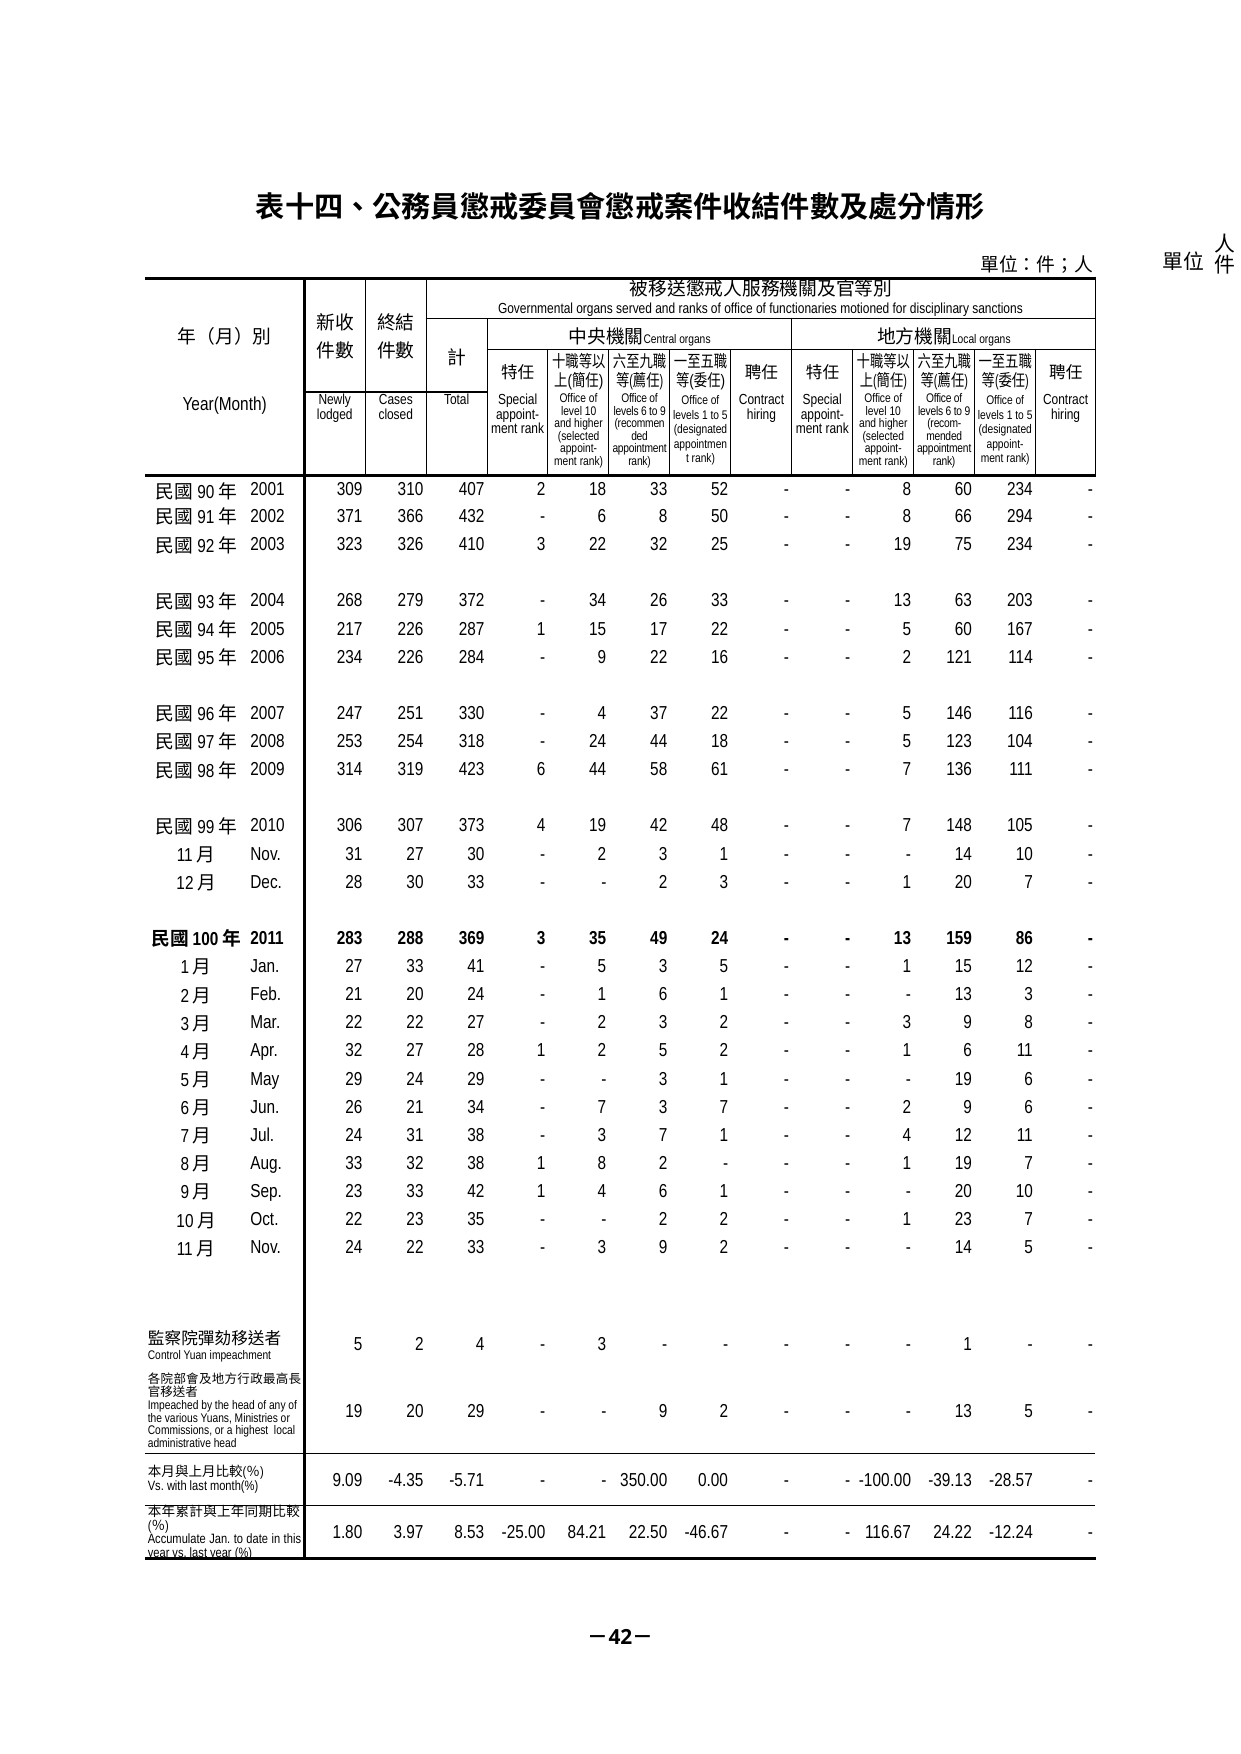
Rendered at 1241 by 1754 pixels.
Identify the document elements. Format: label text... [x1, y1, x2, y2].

table_cell 聘任 [1036, 350, 1095, 391]
table_cell - [853, 839, 913, 867]
table_cell - [731, 1092, 792, 1120]
table_cell - [548, 867, 609, 895]
table_cell 268 [306, 586, 365, 614]
table_cell 307 [365, 811, 426, 839]
table_cell 20 [365, 980, 426, 1008]
table_cell - [487, 699, 548, 727]
table_cell -100.00 [853, 1454, 913, 1505]
table_cell [670, 1261, 731, 1289]
table_cell 1 [670, 1177, 731, 1205]
table_cell [975, 558, 1035, 586]
table_cell 13 [914, 980, 974, 1008]
table_cell May [247, 1064, 303, 1092]
table_cell 3 [609, 1008, 670, 1036]
table_cell 中央機關Central organs [488, 319, 791, 349]
table_cell 民國 96年 [145, 699, 247, 727]
table_cell - [792, 1036, 853, 1064]
table_cell [306, 895, 365, 923]
table_cell 33 [426, 867, 487, 895]
table_cell - [487, 1233, 548, 1261]
table_cell [247, 558, 303, 586]
table_cell - [792, 1317, 853, 1369]
text 單位：件；人 [148, 249, 1092, 277]
table_cell 35 [548, 924, 609, 952]
table_cell - [487, 1317, 548, 1369]
table_cell 33 [365, 952, 426, 980]
table_cell [1035, 670, 1096, 698]
table_cell 84.21 [548, 1506, 609, 1557]
table_cell - [731, 586, 792, 614]
table_cell 特任 [488, 350, 547, 391]
table_cell [145, 783, 247, 811]
table_cell - [731, 952, 792, 980]
table_cell 2010 [247, 811, 303, 839]
table_cell 6 [548, 502, 609, 530]
table_cell 19 [306, 1369, 365, 1453]
table_cell - [1035, 811, 1096, 839]
table_cell - [731, 755, 792, 783]
table_cell 7 [975, 1149, 1035, 1177]
table_cell [975, 1289, 1035, 1317]
table_cell - [792, 755, 853, 783]
table_cell -46.67 [670, 1506, 731, 1557]
table_cell 2 [609, 1205, 670, 1233]
table_cell 9月 [145, 1177, 247, 1205]
text 表十四、公務員懲戒委員會懲戒案件收結件數及處分情形 [148, 183, 1092, 225]
table_cell [670, 1289, 731, 1317]
table_cell 33 [609, 477, 670, 502]
table_cell 44 [609, 727, 670, 755]
table_cell 民國 90年 [145, 477, 247, 502]
table_cell 294 [975, 502, 1035, 530]
table_cell 7 [975, 1205, 1035, 1233]
table_cell 民國 91年 [145, 502, 247, 530]
table_cell 民國 99年 [145, 811, 247, 839]
table_cell 6 [609, 1177, 670, 1205]
table_cell 32 [365, 1149, 426, 1177]
table_cell 12 [975, 952, 1035, 980]
table_cell [975, 670, 1035, 698]
table_cell Office of levels 6 to 9 (recommended appointment rank) [609, 391, 669, 473]
table_cell [365, 895, 426, 923]
table_cell - [1035, 1064, 1096, 1092]
table_cell - [1035, 1177, 1096, 1205]
table_cell - [1035, 1317, 1096, 1369]
table_cell 1 [670, 839, 731, 867]
table_cell - [731, 1120, 792, 1148]
table_cell 8.53 [426, 1506, 487, 1557]
table_cell 5 [609, 1036, 670, 1064]
table_cell 306 [306, 811, 365, 839]
table_cell - [853, 980, 913, 1008]
table_cell -28.57 [975, 1454, 1035, 1505]
table_cell - [548, 1205, 609, 1233]
table_cell [247, 1261, 303, 1289]
table_cell [145, 895, 247, 923]
table_cell - [792, 839, 853, 867]
table_cell -12.24 [975, 1506, 1035, 1557]
table_cell 22 [609, 642, 670, 670]
table_cell - [731, 839, 792, 867]
table_cell 23 [914, 1205, 974, 1233]
table_cell 373 [426, 811, 487, 839]
table_cell - [853, 1317, 913, 1369]
table_cell 20 [914, 1177, 974, 1205]
table_cell [731, 895, 792, 923]
table_cell 0.00 [670, 1454, 731, 1505]
table_cell - [792, 586, 853, 614]
table_cell - [1035, 1369, 1096, 1453]
table_cell 234 [975, 530, 1035, 558]
table_cell - [487, 839, 548, 867]
table_cell [365, 670, 426, 698]
table_cell 432 [426, 502, 487, 530]
table_cell - [792, 867, 853, 895]
table_cell [975, 1261, 1035, 1289]
table_cell 2 [609, 1149, 670, 1177]
table_cell 167 [975, 614, 1035, 642]
table_cell 9 [914, 1008, 974, 1036]
table_cell 21 [365, 1092, 426, 1120]
table_cell 15 [548, 614, 609, 642]
table_cell 25 [670, 530, 731, 558]
table_cell [247, 895, 303, 923]
table_cell [306, 1289, 365, 1317]
table_cell 2 [365, 1317, 426, 1369]
table_cell 326 [365, 530, 426, 558]
table_cell -25.00 [487, 1506, 548, 1557]
table_cell Newly lodged [306, 393, 365, 473]
table_cell 114 [975, 642, 1035, 670]
table_cell [1035, 895, 1096, 923]
table_cell [731, 558, 792, 586]
table_cell -39.13 [914, 1454, 974, 1505]
table_cell - [792, 1149, 853, 1177]
table_cell 314 [306, 755, 365, 783]
table_cell - [487, 980, 548, 1008]
table_cell [365, 1289, 426, 1317]
table_cell 2 [548, 839, 609, 867]
table_cell 3 [609, 1092, 670, 1120]
table_cell 4月 [145, 1036, 247, 1064]
table_header 被移送懲戒人服務機關及官等別 Governmental organs served and ranks of office of functionaries motioned for disciplinary sanctions [427, 280, 1095, 318]
table_cell 33 [426, 1233, 487, 1261]
table_cell 32 [609, 530, 670, 558]
table_cell [914, 895, 974, 923]
table_cell 372 [426, 586, 487, 614]
table_cell [853, 1289, 913, 1317]
table_cell 1 [670, 1120, 731, 1148]
table_cell 11 [975, 1120, 1035, 1148]
table_cell 1.80 [306, 1506, 365, 1557]
table_cell - [731, 1008, 792, 1036]
table_cell - [1035, 1092, 1096, 1120]
table_cell - [1035, 727, 1096, 755]
table_cell 3.97 [365, 1506, 426, 1557]
table_cell 7月 [145, 1120, 247, 1148]
table_cell 226 [365, 642, 426, 670]
table_cell [247, 1289, 303, 1317]
table_cell 一至五職等(委任) [670, 350, 730, 391]
table_cell - [731, 811, 792, 839]
table_cell 1 [487, 614, 548, 642]
table_cell 9 [609, 1233, 670, 1261]
table_cell 5 [975, 1369, 1035, 1453]
table_cell - [731, 1036, 792, 1064]
table_cell [853, 783, 913, 811]
table_cell 6 [975, 1064, 1035, 1092]
table_cell 251 [365, 699, 426, 727]
table_cell [792, 1289, 853, 1317]
table_cell 9 [914, 1092, 974, 1120]
table_cell 6 [914, 1036, 974, 1064]
table_cell 民國 94年 [145, 614, 247, 642]
table_cell 407 [426, 477, 487, 502]
table_cell - [792, 924, 853, 952]
table_cell [1035, 783, 1096, 811]
table_cell - [731, 530, 792, 558]
table_cell - [1035, 1036, 1096, 1064]
table_cell Office of levels 1 to 5 (designated appoint- ment rank) [975, 391, 1035, 473]
table_cell 28 [306, 867, 365, 895]
table_cell [487, 1261, 548, 1289]
table_cell [548, 670, 609, 698]
table_cell - [1035, 477, 1096, 502]
table_cell 217 [306, 614, 365, 642]
table_cell - [609, 1317, 670, 1369]
table_cell - [1035, 1149, 1096, 1177]
table_cell Total [427, 393, 487, 473]
table_cell [247, 670, 303, 698]
table_cell [306, 670, 365, 698]
table_cell - [792, 980, 853, 1008]
table_cell 58 [609, 755, 670, 783]
table_cell - [487, 1205, 548, 1233]
table_cell [792, 1261, 853, 1289]
table_cell - [792, 811, 853, 839]
table_cell Special appoint- ment rank [488, 391, 547, 473]
table_cell 12月 [145, 867, 247, 895]
table_cell - [1035, 1205, 1096, 1233]
table_cell [487, 895, 548, 923]
table_cell - [548, 1064, 609, 1092]
table_cell - [1035, 1120, 1096, 1148]
table_cell 7 [853, 811, 913, 839]
table_cell 1 [914, 1317, 974, 1369]
table_cell 288 [365, 924, 426, 952]
table_cell 14 [914, 1233, 974, 1261]
table_cell 4 [853, 1120, 913, 1148]
table_cell - [792, 502, 853, 530]
table_cell - [731, 1369, 792, 1453]
table_cell - [853, 1064, 913, 1092]
table_cell - [853, 1233, 913, 1261]
table_cell 105 [975, 811, 1035, 839]
table_cell 22 [548, 530, 609, 558]
table_cell Special appoint- ment rank [792, 391, 852, 473]
table_cell - [792, 1205, 853, 1233]
table_cell [145, 1261, 247, 1289]
table_cell 4 [548, 699, 609, 727]
table_cell 2 [548, 1036, 609, 1064]
table_cell 12 [914, 1120, 974, 1148]
table_cell 287 [426, 614, 487, 642]
table_cell [487, 558, 548, 586]
table_cell 2 [487, 477, 548, 502]
table_cell [365, 558, 426, 586]
table_cell - [1035, 530, 1096, 558]
table_cell 37 [609, 699, 670, 727]
table_cell 2 [670, 1205, 731, 1233]
table_cell 聘任 [731, 350, 791, 391]
table_cell 2008 [247, 727, 303, 755]
table_cell 10月 [145, 1205, 247, 1233]
table_cell 52 [670, 477, 731, 502]
table_cell - [1035, 839, 1096, 867]
table_cell 24 [365, 1064, 426, 1092]
table_cell [145, 1289, 247, 1317]
table_cell [853, 558, 913, 586]
table_cell 279 [365, 586, 426, 614]
table_cell 六至九職等(薦任) [609, 350, 669, 391]
table_cell [487, 670, 548, 698]
table_cell 116 [975, 699, 1035, 727]
table_cell 33 [365, 1177, 426, 1205]
table_cell 2004 [247, 586, 303, 614]
table_cell [487, 783, 548, 811]
table_cell 34 [426, 1092, 487, 1120]
table_cell Office of level 10 and higher (selected appoint- ment rank) [853, 391, 913, 473]
table_cell 75 [914, 530, 974, 558]
table_cell - [1035, 755, 1096, 783]
table_cell 31 [365, 1120, 426, 1148]
table_cell 8 [853, 502, 913, 530]
table_cell 18 [548, 477, 609, 502]
table_cell [670, 783, 731, 811]
table_cell 86 [975, 924, 1035, 952]
table_cell 13 [914, 1369, 974, 1453]
table_cell - [731, 1317, 792, 1369]
table_cell [548, 783, 609, 811]
table_cell - [548, 1454, 609, 1505]
table_cell 26 [306, 1092, 365, 1120]
table_cell - [487, 1120, 548, 1148]
table_cell Office of levels 6 to 9 (recom- mended appointment rank) [914, 391, 974, 473]
table_cell 22 [306, 1008, 365, 1036]
table_cell - [487, 502, 548, 530]
table_cell [247, 783, 303, 811]
table_cell 21 [306, 980, 365, 1008]
table_cell Sep. [247, 1177, 303, 1205]
table_cell 3 [548, 1317, 609, 1369]
table_cell Nov. [247, 1233, 303, 1261]
table_cell 371 [306, 502, 365, 530]
table_cell 3 [609, 1064, 670, 1092]
table_cell - [487, 586, 548, 614]
table_cell 22 [365, 1008, 426, 1036]
table_cell [609, 1261, 670, 1289]
table_cell - [1035, 1008, 1096, 1036]
table_cell - [731, 614, 792, 642]
table_cell - [1035, 502, 1096, 530]
table_cell - [548, 1369, 609, 1453]
table_cell 48 [670, 811, 731, 839]
table_cell 2003 [247, 530, 303, 558]
table_cell Nov. [247, 839, 303, 867]
table_cell 121 [914, 642, 974, 670]
table_cell - [792, 1506, 853, 1557]
table_cell 60 [914, 614, 974, 642]
table_cell 319 [365, 755, 426, 783]
table_cell 監察院彈劾移送者 Control Yuan impeachment [145, 1317, 303, 1369]
table_cell [548, 895, 609, 923]
table_cell - [487, 1454, 548, 1505]
table_cell - [792, 1092, 853, 1120]
table_cell - [792, 699, 853, 727]
table_cell [548, 558, 609, 586]
table_cell 8 [609, 502, 670, 530]
table_cell - [853, 1369, 913, 1453]
table_cell [426, 558, 487, 586]
table_cell 1 [670, 980, 731, 1008]
table_cell - [731, 1064, 792, 1092]
table_cell - [731, 727, 792, 755]
table_cell [670, 895, 731, 923]
table_cell - [1035, 586, 1096, 614]
table_cell Apr. [247, 1036, 303, 1064]
table_cell 24 [548, 727, 609, 755]
table_cell - [792, 952, 853, 980]
table_cell 本年累計與上年同期比較(％) Accumulate Jan. to date in this year vs. last year (%) [145, 1506, 303, 1557]
table_cell -4.35 [365, 1454, 426, 1505]
table_cell 41 [426, 952, 487, 980]
table_cell [145, 670, 247, 698]
table_cell 6月 [145, 1092, 247, 1120]
table_cell 特任 [792, 350, 852, 391]
table_cell 50 [670, 502, 731, 530]
table_cell 本月與上月比較(％) Vs. with last month(%) [145, 1454, 303, 1505]
table_cell [792, 895, 853, 923]
table_cell 2011 [247, 924, 303, 952]
table_cell 4 [426, 1317, 487, 1369]
table_cell 地方機關Local organs [792, 319, 1095, 349]
table_cell [731, 1289, 792, 1317]
table_cell 8 [853, 477, 913, 502]
table_cell 9 [548, 642, 609, 670]
table_cell 254 [365, 727, 426, 755]
table_cell [853, 670, 913, 698]
table_cell [609, 895, 670, 923]
table_cell Contract hiring [731, 391, 791, 473]
table_cell 318 [426, 727, 487, 755]
table_cell 3 [609, 952, 670, 980]
table_cell 22 [670, 699, 731, 727]
table_cell 34 [548, 586, 609, 614]
table_cell 30 [426, 839, 487, 867]
table_cell - [487, 1008, 548, 1036]
table_cell [731, 783, 792, 811]
table_cell 234 [306, 642, 365, 670]
table_cell 3 [548, 1120, 609, 1148]
table_cell [792, 783, 853, 811]
table_cell 9 [609, 1369, 670, 1453]
table_cell 2009 [247, 755, 303, 783]
table_cell [426, 783, 487, 811]
table_cell Dec. [247, 867, 303, 895]
table_cell - [792, 1369, 853, 1453]
table_cell 19 [914, 1149, 974, 1177]
table_cell - [792, 1008, 853, 1036]
table_cell 1 [487, 1177, 548, 1205]
table_cell [975, 895, 1035, 923]
table_cell 3 [853, 1008, 913, 1036]
table_cell 22 [670, 614, 731, 642]
table_cell 123 [914, 727, 974, 755]
table_cell - [731, 502, 792, 530]
table_cell [975, 783, 1035, 811]
table_cell 116.67 [853, 1506, 913, 1557]
table_cell 6 [487, 755, 548, 783]
table_cell 27 [365, 839, 426, 867]
table_cell 20 [365, 1369, 426, 1453]
table_cell - [1035, 1233, 1096, 1261]
table_cell 146 [914, 699, 974, 727]
table_cell - [1035, 952, 1096, 980]
table_cell - [1035, 642, 1096, 670]
table_cell Jun. [247, 1092, 303, 1120]
table_cell 66 [914, 502, 974, 530]
table_cell 32 [306, 1036, 365, 1064]
table_cell 24 [306, 1120, 365, 1148]
table_cell 4 [548, 1177, 609, 1205]
table_cell 19 [914, 1064, 974, 1092]
table_cell 2 [670, 1369, 731, 1453]
table_cell 民國 98年 [145, 755, 247, 783]
table_cell [914, 1261, 974, 1289]
table_cell 17 [609, 614, 670, 642]
table_cell 33 [306, 1149, 365, 1177]
table_cell 民國 92年 [145, 530, 247, 558]
table_cell 9.09 [306, 1454, 365, 1505]
table_cell [426, 1261, 487, 1289]
table_cell - [792, 1454, 853, 1505]
table_cell - [487, 867, 548, 895]
table_cell 159 [914, 924, 974, 952]
table_cell Feb. [247, 980, 303, 1008]
table_cell Office of level 10 and higher (selected appoint- ment rank) [548, 391, 608, 473]
table_cell 22 [306, 1205, 365, 1233]
table_cell 11月 [145, 1233, 247, 1261]
table_cell - [792, 1064, 853, 1092]
table_cell 42 [426, 1177, 487, 1205]
table_cell 234 [975, 477, 1035, 502]
table_cell [914, 1289, 974, 1317]
table_header 年（月）別 [145, 280, 303, 391]
table_cell 27 [306, 952, 365, 980]
table_cell [914, 670, 974, 698]
table_cell 2 [853, 642, 913, 670]
table_cell - [792, 727, 853, 755]
table_cell 2月 [145, 980, 247, 1008]
table_cell Year(Month) [145, 391, 303, 473]
table_cell [853, 1261, 913, 1289]
table_cell - [975, 1317, 1035, 1369]
table_cell 計 [427, 319, 487, 391]
table_cell [365, 1261, 426, 1289]
table_cell - [731, 477, 792, 502]
table_cell 2 [670, 1008, 731, 1036]
table_cell [1035, 1289, 1096, 1317]
table_cell 111 [975, 755, 1035, 783]
table_cell - [1035, 1453, 1096, 1505]
table_cell [548, 1289, 609, 1317]
table_cell 民國 93年 [145, 586, 247, 614]
table_cell - [487, 1064, 548, 1092]
table_cell 63 [914, 586, 974, 614]
table_cell [1035, 558, 1096, 586]
table_cell 2007 [247, 699, 303, 727]
table_cell 104 [975, 727, 1035, 755]
table_cell [145, 558, 247, 586]
table_cell [306, 558, 365, 586]
table_cell 366 [365, 502, 426, 530]
table_cell - [487, 1369, 548, 1453]
table_cell 310 [365, 477, 426, 502]
table_cell 26 [609, 586, 670, 614]
table_cell 六至九職等(薦任) [914, 350, 974, 391]
table_cell 30 [365, 867, 426, 895]
table_cell [426, 895, 487, 923]
table_cell 330 [426, 699, 487, 727]
table_cell - [487, 1092, 548, 1120]
table_cell 61 [670, 755, 731, 783]
table_header 新收件數 [306, 280, 365, 391]
table_cell 14 [914, 839, 974, 867]
table_cell 24 [306, 1233, 365, 1261]
table_cell [365, 783, 426, 811]
table_cell 31 [306, 839, 365, 867]
table_cell [914, 558, 974, 586]
table_cell 369 [426, 924, 487, 952]
table_cell 23 [365, 1205, 426, 1233]
table_cell - [792, 614, 853, 642]
table_cell 283 [306, 924, 365, 952]
table_cell 5 [853, 699, 913, 727]
table_cell - [1035, 867, 1096, 895]
table_cell - [1035, 614, 1096, 642]
table_cell 203 [975, 586, 1035, 614]
table_cell 3 [609, 839, 670, 867]
table_cell [731, 1261, 792, 1289]
table_cell [306, 1261, 365, 1289]
table_cell - [670, 1317, 731, 1369]
table_cell 5 [853, 614, 913, 642]
table_cell 24 [426, 980, 487, 1008]
table_cell 7 [670, 1092, 731, 1120]
table_cell 24 [670, 924, 731, 952]
table_cell 29 [306, 1064, 365, 1092]
table_cell 5 [853, 727, 913, 755]
table_cell 2005 [247, 614, 303, 642]
table_cell 253 [306, 727, 365, 755]
table_cell 2 [670, 1233, 731, 1261]
table_cell 3月 [145, 1008, 247, 1036]
table_cell - [731, 1233, 792, 1261]
table_cell [1035, 1261, 1096, 1289]
table_cell - [792, 1120, 853, 1148]
table_cell 1 [670, 1064, 731, 1092]
table_cell [609, 1289, 670, 1317]
table_cell Jul. [247, 1120, 303, 1148]
table_cell 5 [548, 952, 609, 980]
table_cell 423 [426, 755, 487, 783]
table_cell 1 [853, 1205, 913, 1233]
table_cell - [853, 1177, 913, 1205]
table_cell 7 [609, 1120, 670, 1148]
table_cell 5 [306, 1317, 365, 1369]
table_cell - [731, 1454, 792, 1505]
table_cell 十職等以上(簡任) [548, 350, 608, 391]
table_cell 民國 95年 [145, 642, 247, 670]
table_cell - [731, 867, 792, 895]
table_cell 8 [548, 1149, 609, 1177]
table_cell - [670, 1149, 731, 1177]
table_cell 7 [548, 1092, 609, 1120]
table_cell [914, 783, 974, 811]
table_cell 38 [426, 1120, 487, 1148]
table_cell 1 [853, 1149, 913, 1177]
table_cell 247 [306, 699, 365, 727]
table_cell 49 [609, 924, 670, 952]
table_cell Aug. [247, 1149, 303, 1177]
table_cell 27 [426, 1008, 487, 1036]
table_cell - [792, 642, 853, 670]
table_cell Contract hiring [1036, 391, 1095, 473]
table_cell Oct. [247, 1205, 303, 1233]
table_cell - [731, 1506, 792, 1557]
text [1162, 270, 1240, 277]
table_cell 3 [548, 1233, 609, 1261]
table_cell 2 [548, 1008, 609, 1036]
table_cell 410 [426, 530, 487, 558]
text 人件 [1212, 233, 1240, 276]
table_cell Jan. [247, 952, 303, 980]
table_cell Office of levels 1 to 5 (designated appointment rank) [670, 391, 730, 473]
table_cell 3 [487, 530, 548, 558]
table_cell 44 [548, 755, 609, 783]
table_cell 1 [853, 1036, 913, 1064]
table_cell 3 [975, 980, 1035, 1008]
table_cell 2 [670, 1036, 731, 1064]
table_cell 42 [609, 811, 670, 839]
table_cell [548, 1261, 609, 1289]
table_cell - [1035, 980, 1096, 1008]
table_cell [609, 558, 670, 586]
table_cell [609, 783, 670, 811]
table_cell 148 [914, 811, 974, 839]
table_cell 136 [914, 755, 974, 783]
table_cell 8 [975, 1008, 1035, 1036]
table_cell [306, 783, 365, 811]
table_cell - [1035, 924, 1096, 952]
table_cell 323 [306, 530, 365, 558]
table_cell 6 [975, 1092, 1035, 1120]
table_cell [792, 670, 853, 698]
table_cell 1月 [145, 952, 247, 980]
table_cell [670, 558, 731, 586]
table_cell 1 [853, 952, 913, 980]
table_cell - [731, 980, 792, 1008]
table_cell 350.00 [609, 1454, 670, 1505]
table_cell -5.71 [426, 1454, 487, 1505]
table_cell - [487, 952, 548, 980]
table_cell - [792, 477, 853, 502]
table_cell 29 [426, 1369, 487, 1453]
table_cell 3 [670, 867, 731, 895]
table_cell - [792, 1233, 853, 1261]
table_cell - [1035, 1505, 1096, 1557]
table_cell 2 [853, 1092, 913, 1120]
table_cell 3 [487, 924, 548, 952]
table_cell - [731, 642, 792, 670]
table_cell 1 [853, 867, 913, 895]
table_cell 13 [853, 586, 913, 614]
table_cell 18 [670, 727, 731, 755]
table_cell 10 [975, 839, 1035, 867]
table_cell 27 [365, 1036, 426, 1064]
table_cell [487, 1289, 548, 1317]
table_cell 19 [853, 530, 913, 558]
table_cell 15 [914, 952, 974, 980]
table_cell 十職等以上(簡任) [853, 350, 913, 391]
table_cell 2002 [247, 502, 303, 530]
table_cell - [792, 530, 853, 558]
table_cell 5 [670, 952, 731, 980]
table_cell 22.50 [609, 1506, 670, 1557]
table_cell 4 [487, 811, 548, 839]
table_cell 5月 [145, 1064, 247, 1092]
table_cell 6 [609, 980, 670, 1008]
table_cell [609, 670, 670, 698]
text 單位： [1162, 245, 1212, 270]
table_cell [426, 670, 487, 698]
table_cell - [731, 924, 792, 952]
table_cell 16 [670, 642, 731, 670]
table_cell 309 [306, 477, 365, 502]
table_cell 11月 [145, 839, 247, 867]
table_cell 11 [975, 1036, 1035, 1064]
table_cell Mar. [247, 1008, 303, 1036]
table_cell 7 [853, 755, 913, 783]
table_cell 23 [306, 1177, 365, 1205]
table_cell - [731, 699, 792, 727]
table_cell - [731, 1177, 792, 1205]
table_cell [426, 1289, 487, 1317]
table_cell 60 [914, 477, 974, 502]
table_cell 5 [975, 1233, 1035, 1261]
table_cell 民國100年 [145, 924, 247, 952]
table_cell 19 [548, 811, 609, 839]
table_cell 2006 [247, 642, 303, 670]
table_cell 20 [914, 867, 974, 895]
table_cell 8月 [145, 1149, 247, 1177]
table_cell 一至五職等(委任) [975, 350, 1035, 391]
table_cell 2001 [247, 477, 303, 502]
table_cell - [1035, 699, 1096, 727]
table_cell [792, 558, 853, 586]
table_cell 35 [426, 1205, 487, 1233]
table_cell 7 [975, 867, 1035, 895]
table_cell 民國 97年 [145, 727, 247, 755]
table_cell 24.22 [914, 1506, 974, 1557]
table_cell 28 [426, 1036, 487, 1064]
table_cell [670, 670, 731, 698]
table_cell - [487, 727, 548, 755]
table_cell 226 [365, 614, 426, 642]
table_cell 1 [487, 1036, 548, 1064]
table_cell 29 [426, 1064, 487, 1092]
table_cell [853, 895, 913, 923]
table_cell 22 [365, 1233, 426, 1261]
table_cell 各院部會及地方行政最高長官移送者 Impeached by the head of any of the various Yuans, Ministries or Commissions, or a highest local administrative head [145, 1369, 303, 1453]
table_cell 284 [426, 642, 487, 670]
table_cell Cases closed [366, 393, 426, 473]
table_cell 2 [609, 867, 670, 895]
table_cell - [487, 642, 548, 670]
table_cell 1 [548, 980, 609, 1008]
table_cell 13 [853, 924, 913, 952]
table_cell 10 [975, 1177, 1035, 1205]
table_cell 33 [670, 586, 731, 614]
table_header 終結件數 [366, 280, 426, 391]
table_cell 38 [426, 1149, 487, 1177]
table_cell - [792, 1177, 853, 1205]
table_cell - [731, 1149, 792, 1177]
table_cell [731, 670, 792, 698]
table_cell 1 [487, 1149, 548, 1177]
table_cell - [731, 1205, 792, 1233]
